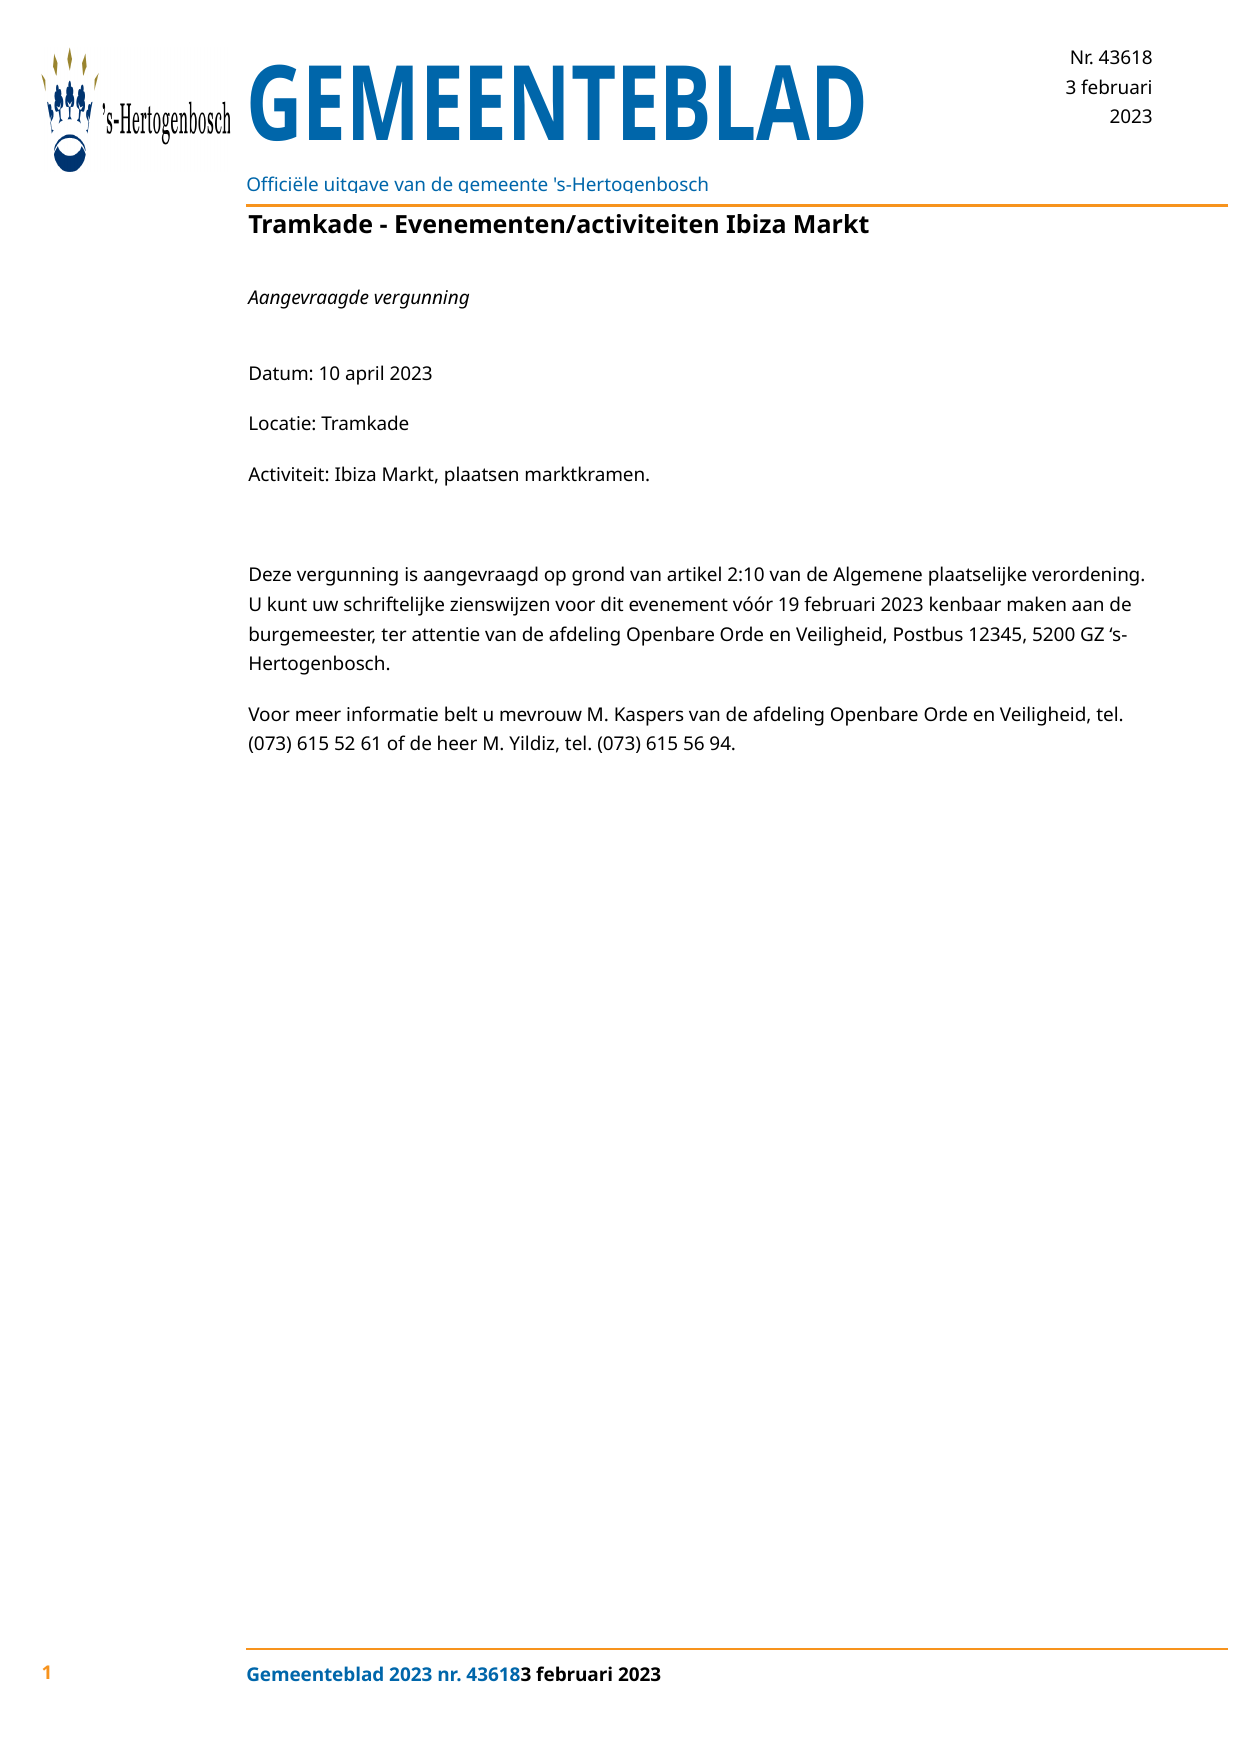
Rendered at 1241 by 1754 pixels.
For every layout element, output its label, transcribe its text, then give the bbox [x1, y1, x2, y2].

text Datum: 10 april 2023 [248, 360, 1152, 386]
text Locatie: Tramkade [248, 410, 1152, 436]
picture [41, 47, 231, 172]
text Deze vergunning is aangevraagd op grond van artikel 2:10 van de Algemene plaatselijke verordening. U kunt uw schriftelijke zienswijzen voor dit evenement vóór 19 februari 2023 kenbaar maken aan de burgemeester, ter attentie van de afdeling Openbare Orde en Veiligheid, Postbus 12345, 5200 GZ ‘s-Hertogenbosch. [248, 562, 1152, 676]
text Aangevraagde vergunning [248, 284, 1152, 309]
text Activiteit: Ibiza Markt, plaatsen marktkramen. [248, 461, 1152, 487]
text Voor meer informatie belt u mevrouw M. Kaspers van de afdeling Openbare Orde en Veiligheid, tel. (073) 615 52 61 of de heer M. Yildiz, tel. (073) 615 56 94. [248, 701, 1152, 756]
text Tramkade - Evenementen/activiteiten Ibiza Markt [248, 207, 1152, 241]
